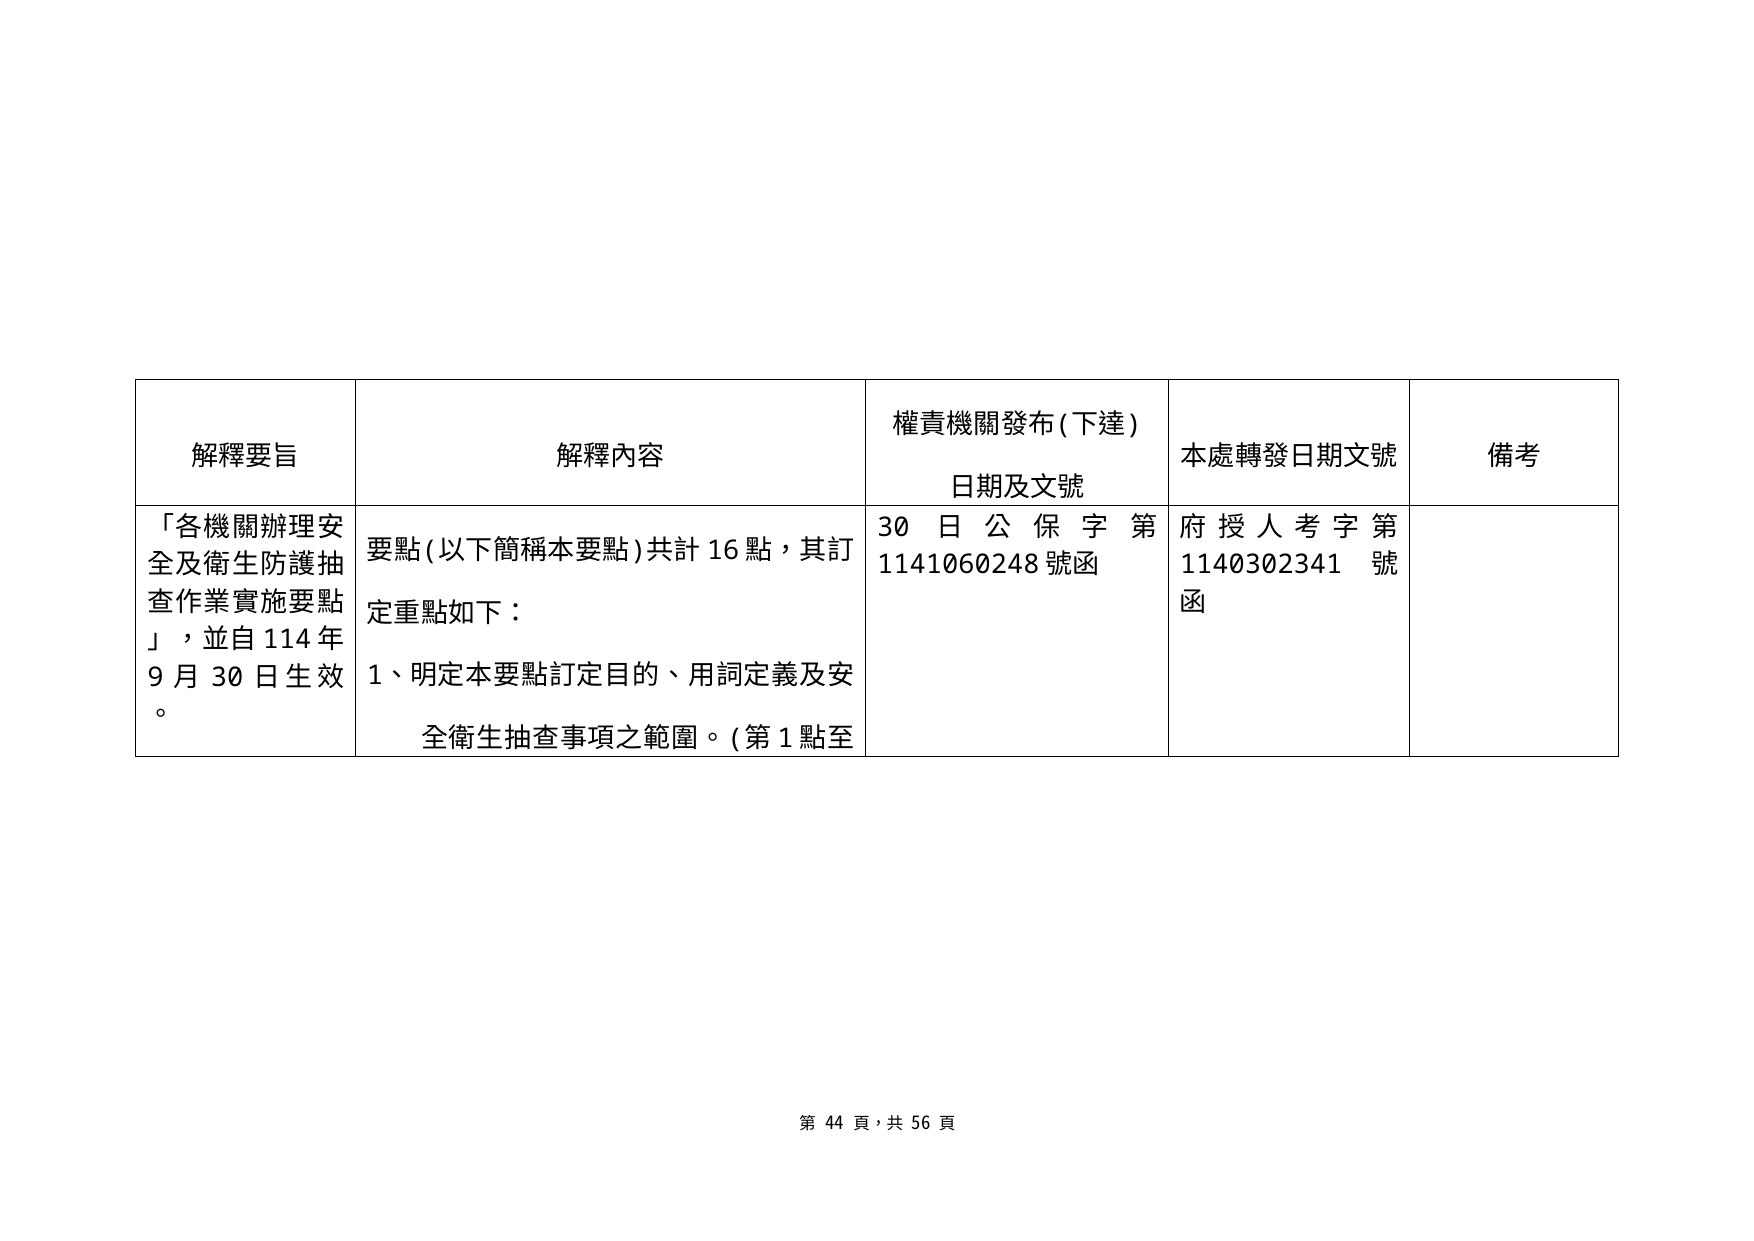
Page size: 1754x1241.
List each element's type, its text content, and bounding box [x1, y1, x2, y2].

table_cell 府授人考字第1140302341號函 [1169, 506, 1409, 756]
table_header 解釋內容 [356, 380, 865, 505]
table_header 備考 [1410, 380, 1618, 505]
table_header 解釋要旨 [136, 380, 355, 505]
table_cell 各機關辦理安全及衛生防護抽查作業實施要點(以下簡稱本要點)共計16點，其訂定重點如下： 明定本要點訂定目的、用詞定義及安全衛生抽查事項之範圍。(第1點至第3點)。 明定安全衛生防護抽查類型、適用職業安全衛生法全部規定之機關僅適用部分抽查項目及駐外機構之抽查實施方式。(第4點) 明定定期抽查原則、抽查小組之組成、所需經費及相關執行應辦事項。(第5、6點) 明定執行實地抽查、書面抽查應辦事項。(第7、8點) 明定定期抽查結論報告應提出具體改善建議及完成期限，函送受查機關據以列管執行；違失部分應限期改善者，應另函命受查機關限期改善。(第9點) 明定定期抽查結論報告執行情形之追蹤管考機制。(第10點) 明定公務人員保障暨培訓委員會得擇定機關會同其主管機關(於高風險職務機關指高風險職務機關之主管機關)以實地抽查方式實施定期抽查。(第11點) 明定重大事故專案抽查、一般事故專案抽查、檢舉案件專案抽查及限期改善複查之作業程序及相關事項。(第12點至第15點) 明定各機關應將抽查過程留存備查。(第16點) [356, 506, 865, 756]
table_cell [1410, 506, 1618, 756]
table_header 本處轉發日期文號 [1169, 380, 1409, 505]
table_cell 30日公保字第1141060248號函 [866, 506, 1168, 756]
table_header 權責機關發布(下達) 日期及文號 [866, 380, 1168, 505]
table_cell 「各機關辦理安全及衛生防護抽查作業實施要點」，並自114年9月30日生效。 [136, 506, 355, 756]
